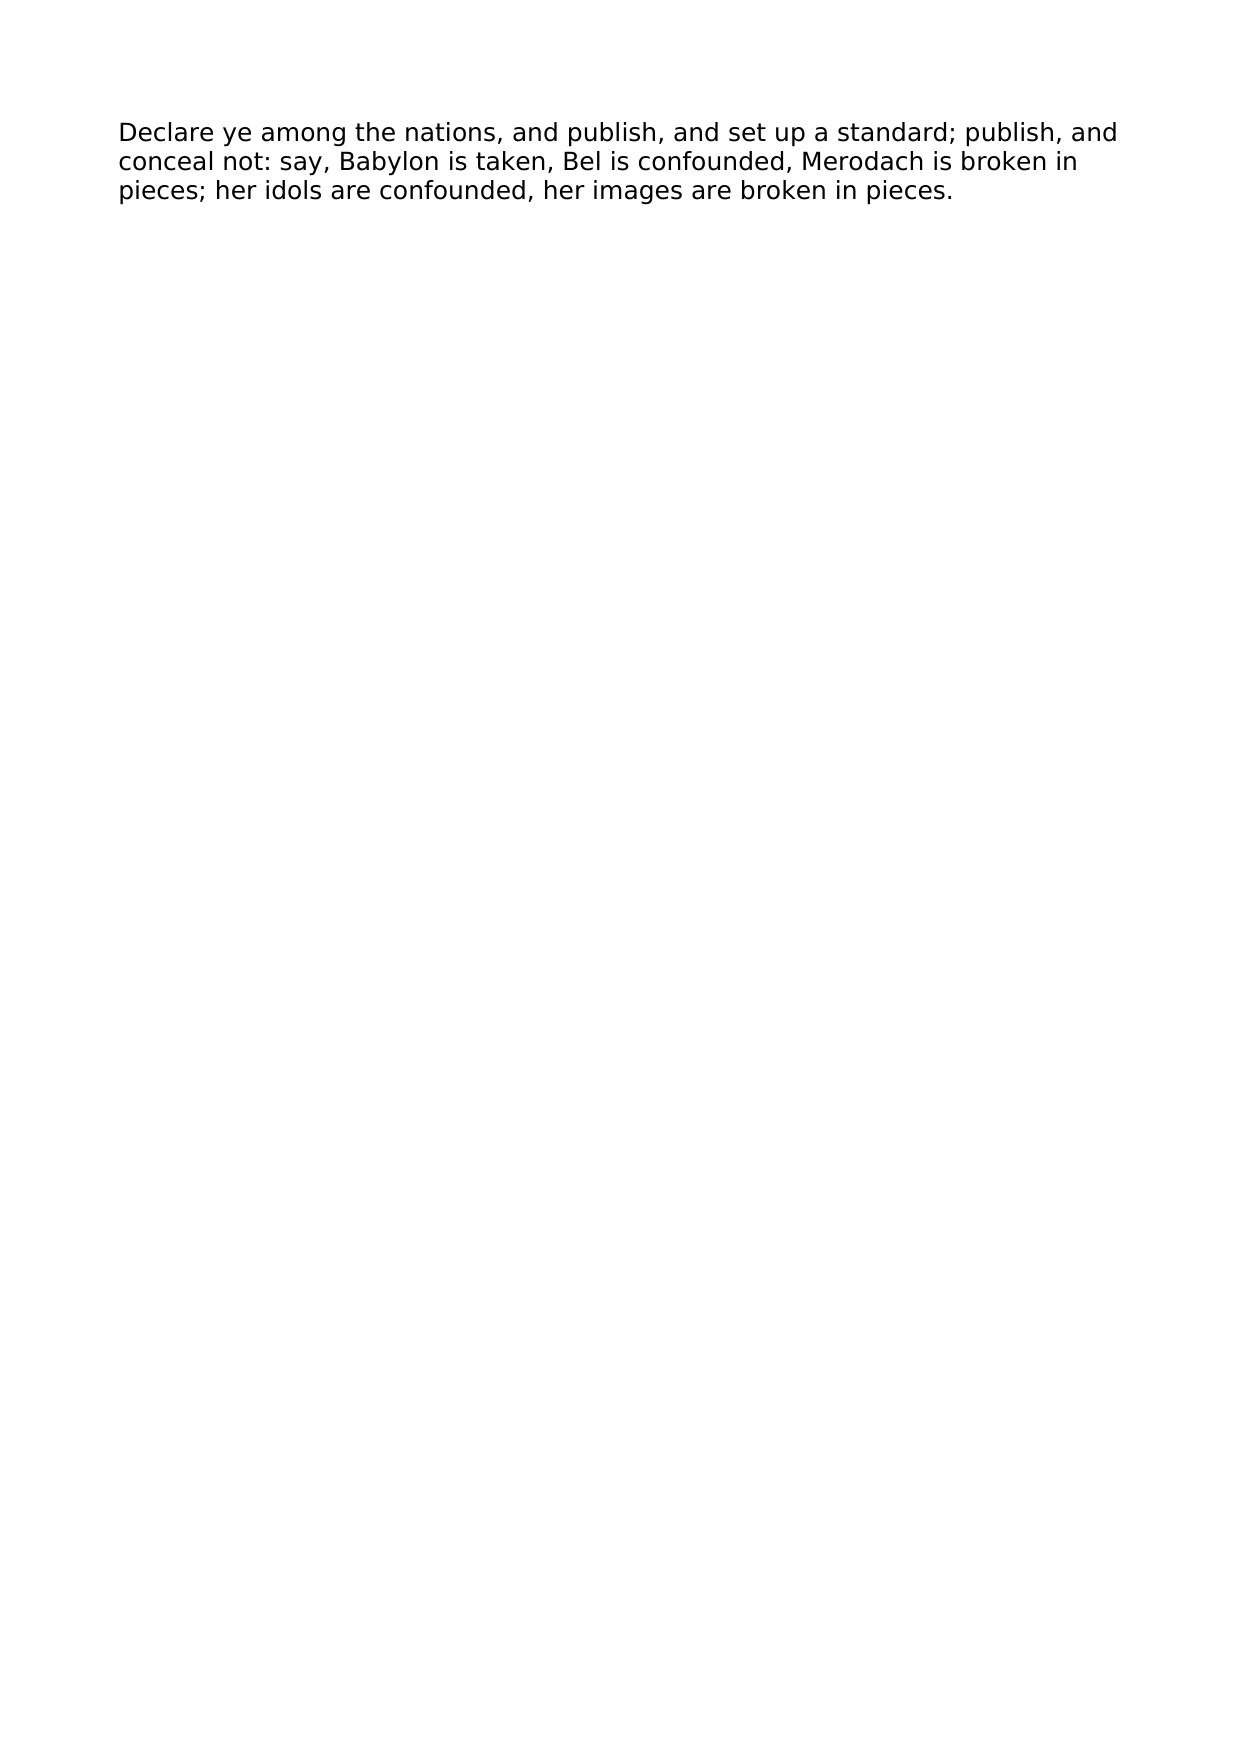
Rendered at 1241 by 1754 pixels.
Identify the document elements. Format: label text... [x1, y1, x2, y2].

text Declare ye among the nations, and publish, and set up a standard; publish, and conceal not: say, Babylon is taken, Bel is confounded, Merodach is broken in pieces; her idols are confounded, her images are broken in pieces. [118, 118, 1122, 206]
